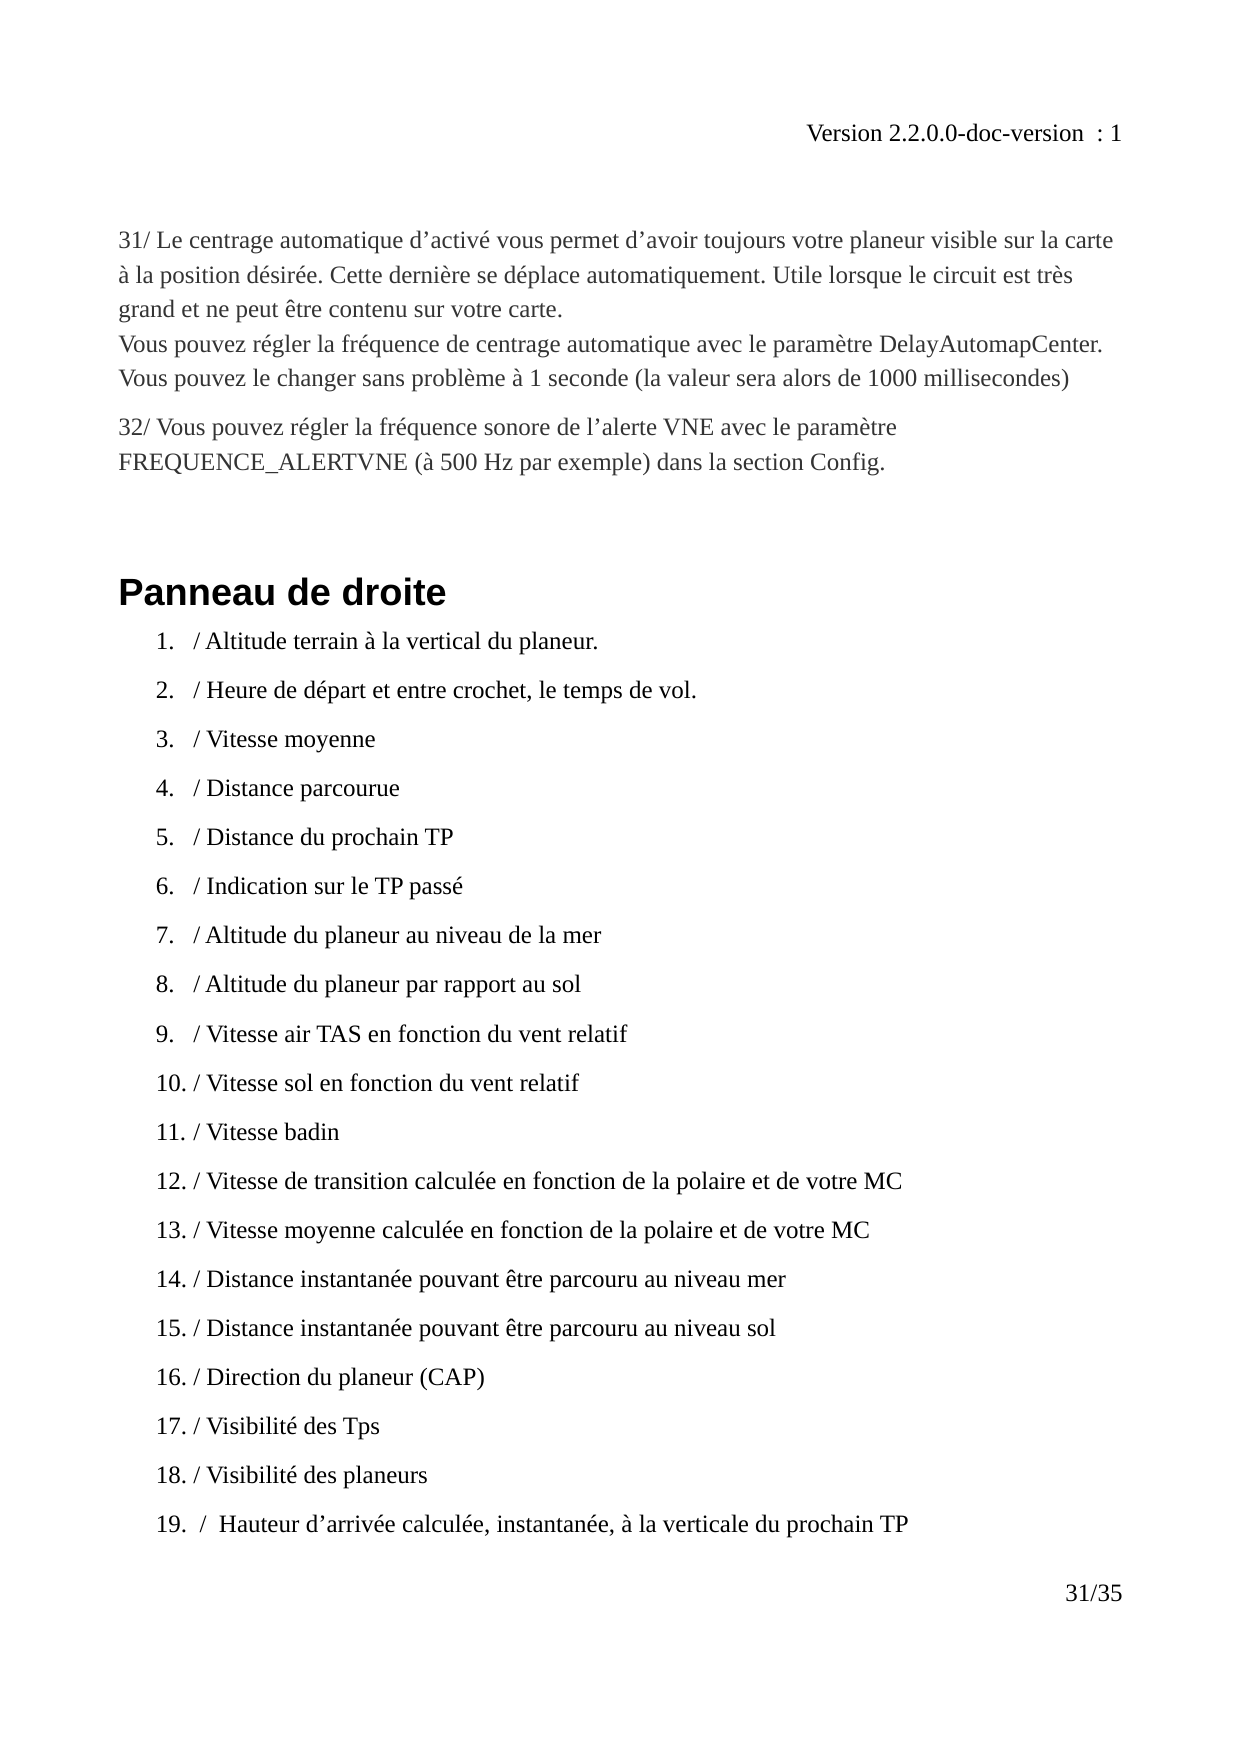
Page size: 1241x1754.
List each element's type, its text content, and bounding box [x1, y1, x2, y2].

list / Vitesse air TAS en fonction du vent relatif [156, 1019, 1122, 1047]
list / Distance instantanée pouvant être parcouru au niveau sol [156, 1313, 1122, 1342]
list / Distance du prochain TP [156, 822, 1122, 851]
list / Hauteur d’arrivée calculée, instantanée, à la verticale du prochain TP [156, 1509, 1122, 1538]
list / Visibilité des planeurs [156, 1460, 1122, 1489]
list / Direction du planeur (CAP) [156, 1362, 1122, 1391]
list / Distance instantanée pouvant être parcouru au niveau mer [156, 1264, 1122, 1293]
list / Vitesse badin [156, 1117, 1122, 1146]
list / Indication sur le TP passé [156, 871, 1122, 900]
list / Distance parcourue [156, 773, 1122, 802]
list / Heure de départ et entre crochet, le temps de vol. [156, 675, 1122, 704]
text 31/ Le centrage automatique d’activé vous permet d’avoir toujours votre planeur visible sur la carte à la position désirée. Cette dernière se déplace automatiquement. Utile lorsque le circuit est très grand et ne peut être contenu sur votre carte. Vous pouvez régler la fréquence de centrage automatique avec le paramètre DelayAutomapCenter. Vous pouvez le changer sans problème à 1 seconde (la valeur sera alors de 1000 millisecondes) [118, 225, 1122, 392]
list / Vitesse sol en fonction du vent relatif [156, 1068, 1122, 1096]
list / Vitesse moyenne [156, 724, 1122, 753]
list / Altitude du planeur au niveau de la mer [156, 921, 1122, 949]
list / Vitesse moyenne calculée en fonction de la polaire et de votre MC [156, 1215, 1122, 1244]
text 32/ Vous pouvez régler la fréquence sonore de l’alerte VNE avec le paramètre FREQUENCE_ALERTVNE (à 500 Hz par exemple) dans la section Config. [118, 412, 1122, 476]
list / Vitesse de transition calculée en fonction de la polaire et de votre MC [156, 1166, 1122, 1194]
list / Visibilité des Tps [156, 1411, 1122, 1440]
list / Altitude du planeur par rapport au sol [156, 969, 1122, 998]
subtitle Panneau de droite [118, 570, 1122, 614]
list / Altitude terrain à la vertical du planeur. [156, 626, 1122, 655]
